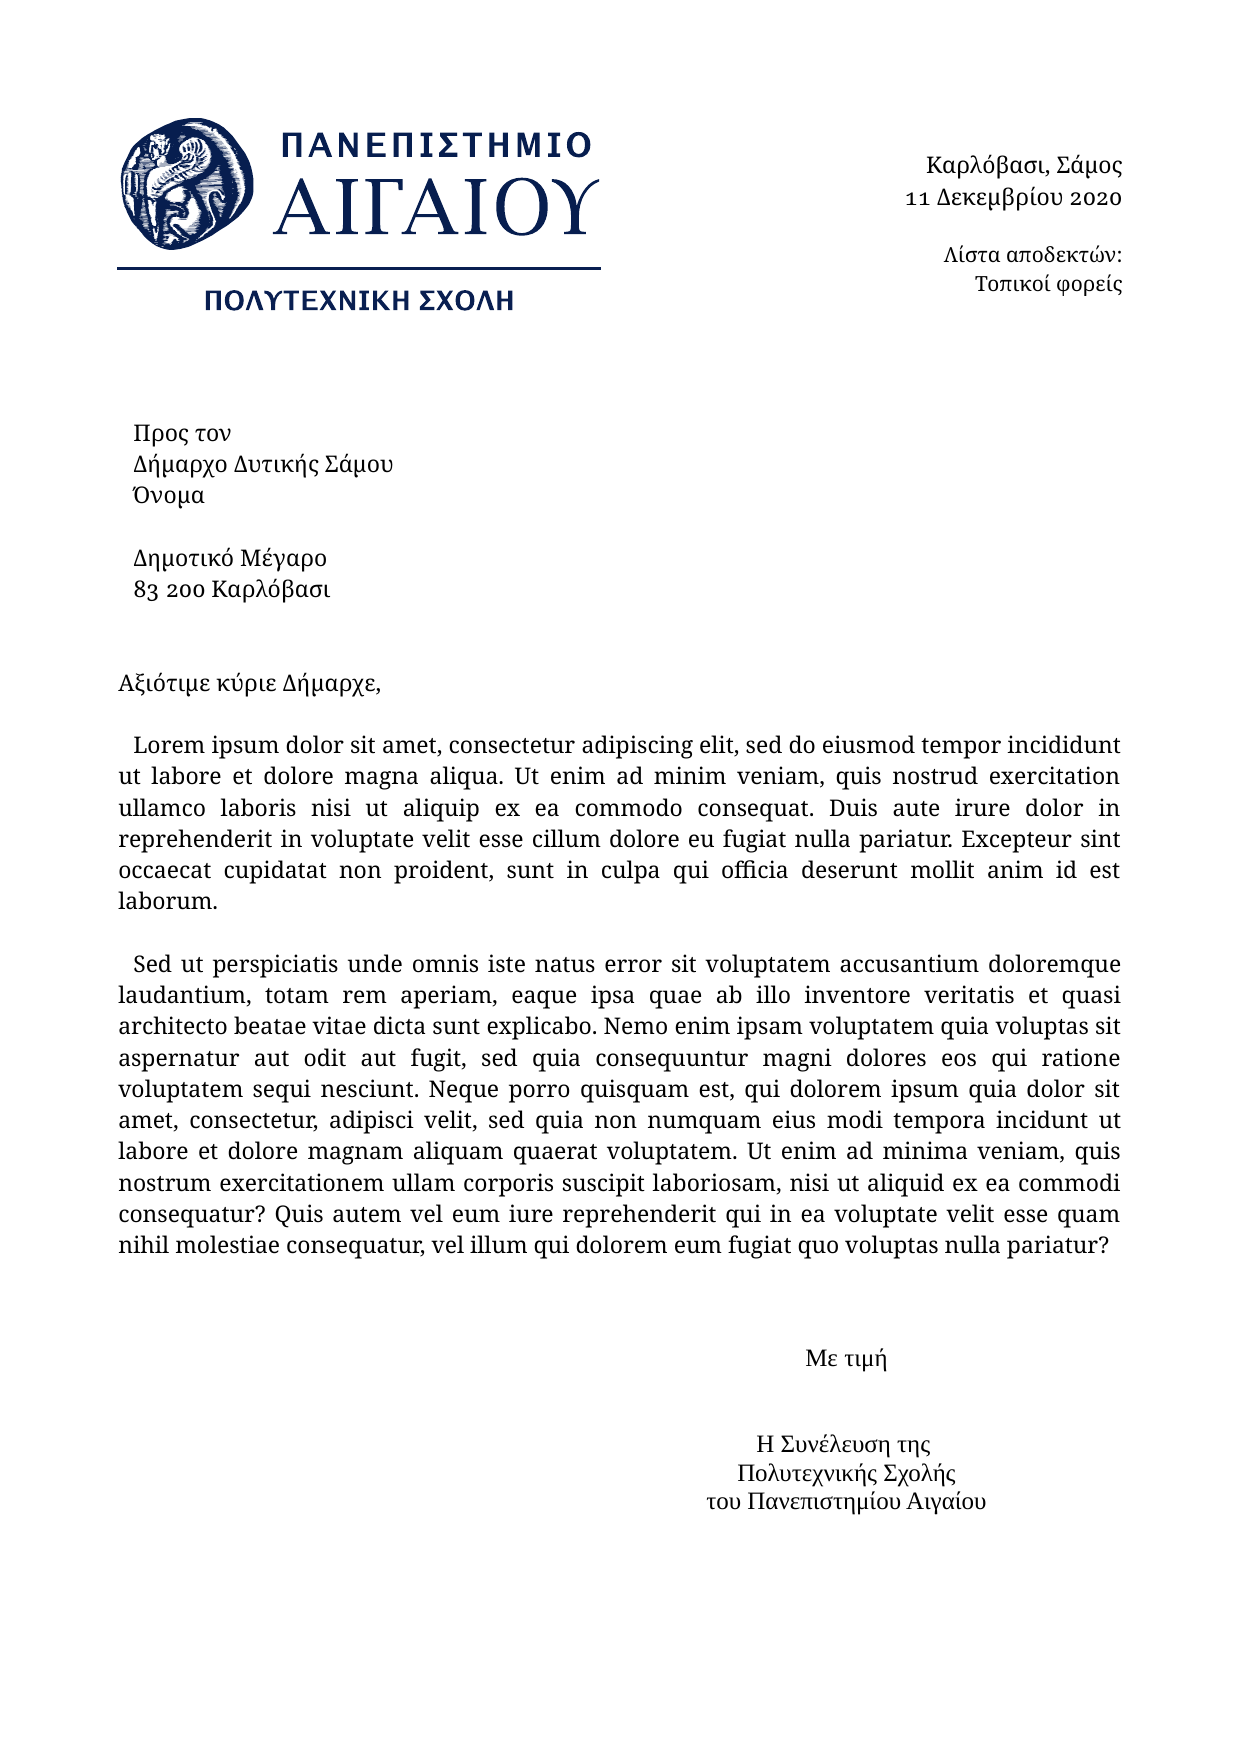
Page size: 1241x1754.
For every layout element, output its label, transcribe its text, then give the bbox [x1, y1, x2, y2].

text [480, 181, 506, 212]
text Δήμαρχο Δυτικής Σάμου [118, 448, 1122, 479]
text [351, 181, 372, 212]
text Όνομα [118, 479, 1122, 510]
text Sed ut perspiciatis unde omnis iste natus error sit voluptatem accusantium doloremque laudantium, totam rem aperiam, eaque ipsa quae ab illo inventore veritatis et quasi architecto beatae vitae dicta sunt explicabo. Nemo enim ipsam voluptatem quia voluptas sit aspernatur aut odit aut fugit, sed quia consequuntur magni dolores eos qui ratione voluptatem sequi nesciunt. Neque porro quisquam est, qui dolorem ipsum quia dolor sit amet, consectetur, adipisci velit, sed quia non numquam eius modi tempora incidunt ut labore et dolore magnam aliquam quaerat voluptatem. Ut enim ad minima veniam, quis nostrum exercitationem ullam corporis suscipit laboriosam, nisi ut aliquid ex ea commodi consequatur? Quis autem vel eum iure reprehenderit qui in ea voluptate velit esse quam nihil molestiae consequatur, vel illum qui dolorem eum fugiat quo voluptas nulla pariatur? [118, 948, 1122, 1260]
text [505, 181, 539, 212]
text Λίστα αποδεκτών: [118, 240, 1122, 269]
text Καρλόβασι, Σάμος [243, 149, 1122, 181]
text Δημοτικό Μέγαρο [118, 542, 1122, 573]
text 83 200 Καρλόβασι [118, 573, 1122, 604]
text [564, 181, 592, 202]
text [244, 181, 298, 212]
text Τοπικοί φορείς [118, 269, 1122, 297]
text Lorem ipsum dolor sit amet, consectetur adipiscing elit, sed do eiusmod tempor incididunt ut labore et dolore magna aliqua. Ut enim ad minim veniam, quis nostrud exercitation ullamco laboris nisi ut aliquip ex ea commodo consequat. Duis aute irure dolor in reprehenderit in voluptate velit esse cillum dolore eu fugiat nulla pariatur. Excepteur sint occaecat cupidatat non proident, sunt in culpa qui officia deserunt mollit anim id est laborum. [118, 729, 1122, 917]
text Προς τον [118, 417, 1122, 448]
text [381, 181, 427, 212]
text [433, 181, 471, 212]
text 11 Δεκεμβρίου 2020 [580, 181, 1122, 212]
text [538, 181, 570, 212]
text [305, 181, 343, 212]
text Αξιότιμε κύριε Δήμαρχε, [118, 667, 1122, 698]
text [118, 149, 130, 181]
